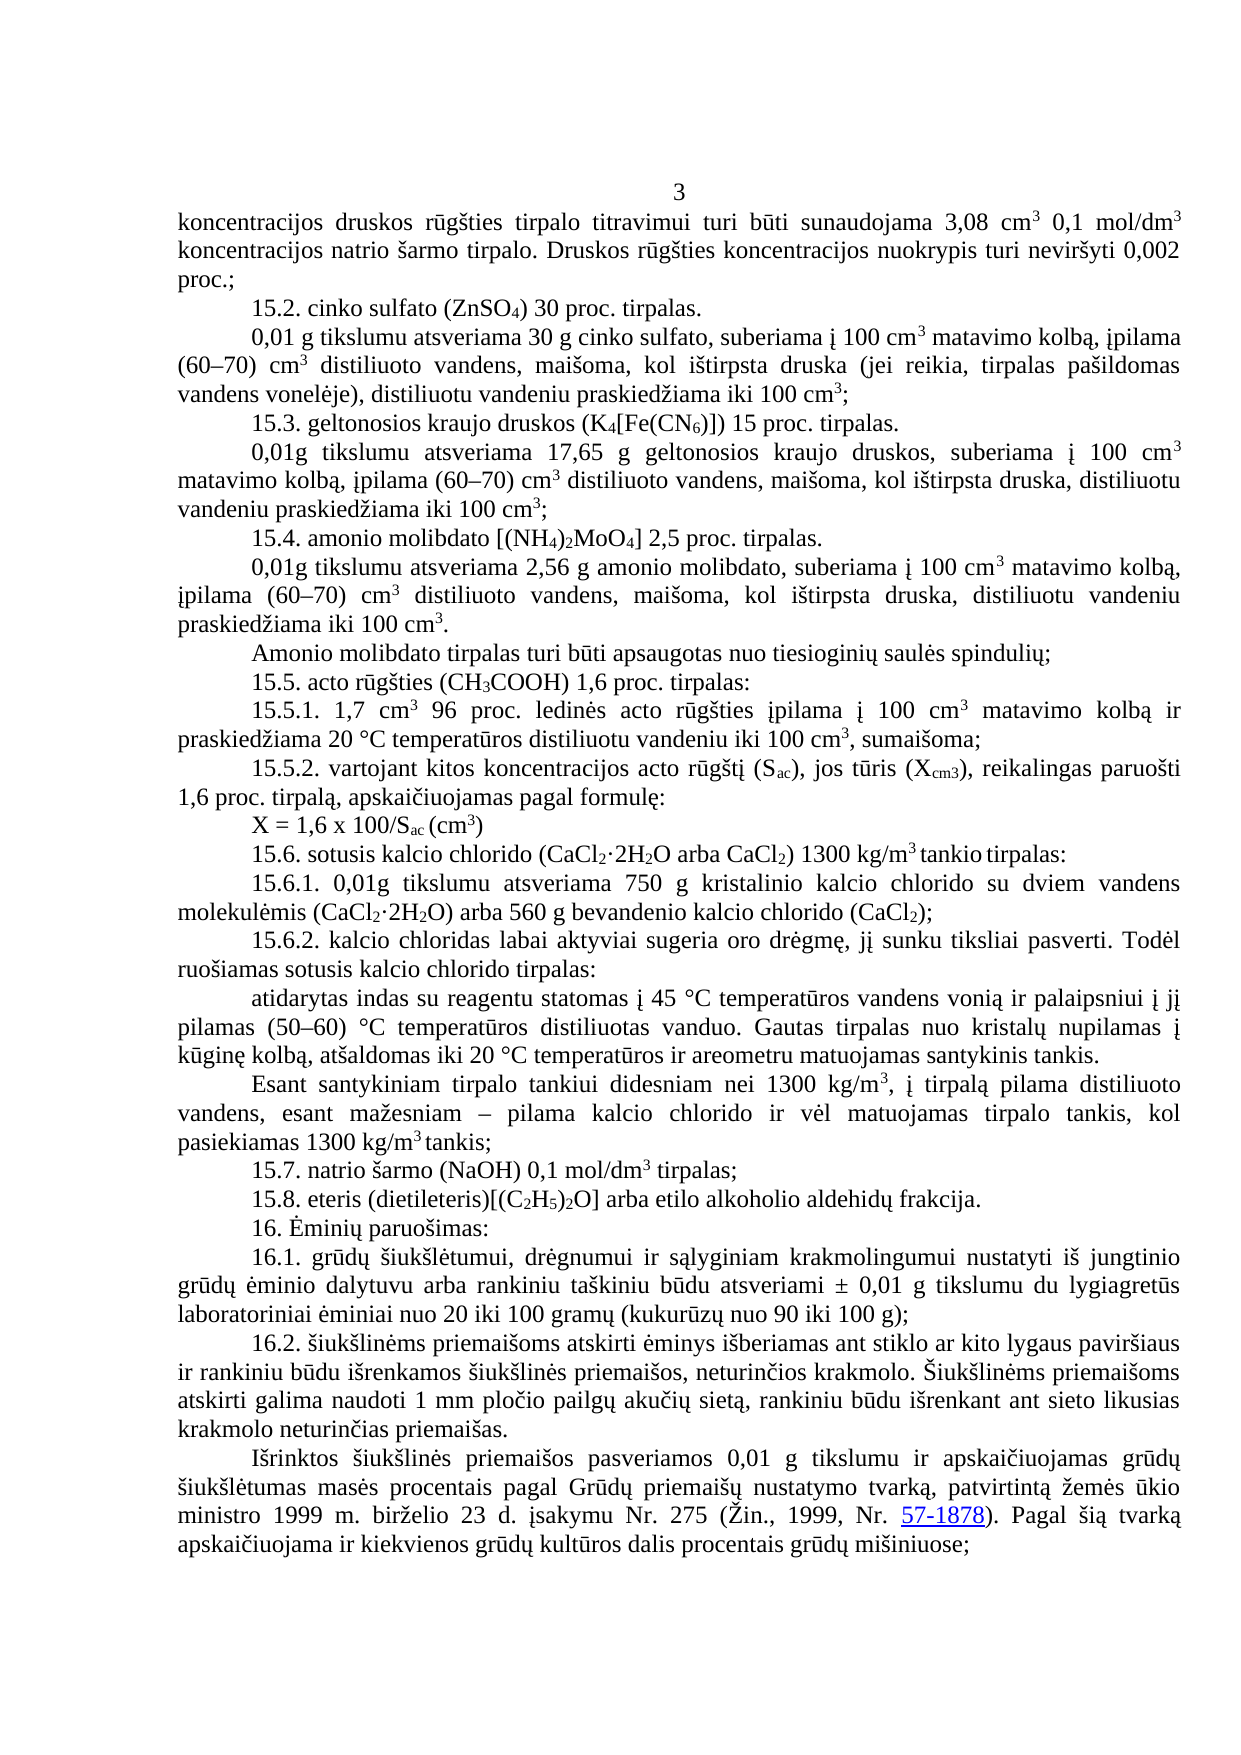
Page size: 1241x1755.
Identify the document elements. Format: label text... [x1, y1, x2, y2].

text 0,01g tikslumu atsveriama 17,65 g geltonosios kraujo druskos, suberiama į 100 cm3 matavimo kolbą, įpilama (60–70) cm3 distiliuoto vandens, maišoma, kol ištirpsta druska, distiliuotu vandeniu praskiedžiama iki 100 cm3; [177, 437, 1181, 523]
text 15.3. geltonosios kraujo druskos (K4[Fe(CN6)]) 15 proc. tirpalas. [177, 408, 1181, 437]
text 15.6. sotusis kalcio chlorido (CaCl2·2H2O arba CaCl2) 1300 kg/m3 tankio tirpalas: [177, 839, 1181, 868]
text 0,01 g tikslumu atsveriama 30 g cinko sulfato, suberiama į 100 cm3 matavimo kolbą, įpilama (60–70) cm3 distiliuoto vandens, maišoma, kol ištirpsta druska (jei reikia, tirpalas pašildomas vandens vonelėje), distiliuotu vandeniu praskiedžiama iki 100 cm3; [177, 322, 1181, 408]
text Esant santykiniam tirpalo tankiui didesniam nei 1300 kg/m3, į tirpalą pilama distiliuoto vandens, esant mažesniam – pilama kalcio chlorido ir vėl matuojamas tirpalo tankis, kol pasiekiamas 1300 kg/m3 tankis; [177, 1069, 1181, 1155]
text atidarytas indas su reagentu statomas į 45 °C temperatūros vandens vonią ir palaipsniui į jį pilamas (50–60) °C temperatūros distiliuotas vanduo. Gautas tirpalas nuo kristalų nupilamas į kūginę kolbą, atšaldomas iki 20 °C temperatūros ir areometru matuojamas santykinis tankis. [177, 983, 1181, 1069]
text 15.6.2. kalcio chloridas labai aktyviai sugeria oro drėgmę, jį sunku tiksliai pasverti. Todėl ruošiamas sotusis kalcio chlorido tirpalas: [177, 925, 1181, 983]
text 0,01g tikslumu atsveriama 2,56 g amonio molibdato, suberiama į 100 cm3 matavimo kolbą, įpilama (60–70) cm3 distiliuoto vandens, maišoma, kol ištirpsta druska, distiliuotu vandeniu praskiedžiama iki 100 cm3. [177, 552, 1181, 638]
text 15.7. natrio šarmo (NaOH) 0,1 mol/dm3 tirpalas; [177, 1155, 1181, 1184]
text koncentracijos druskos rūgšties tirpalo titravimui turi būti sunaudojama 3,08 cm3 0,1 mol/dm3 koncentracijos natrio šarmo tirpalo. Druskos rūgšties koncentracijos nuokrypis turi neviršyti 0,002 proc.; [177, 207, 1181, 293]
text 15.5.2. vartojant kitos koncentracijos acto rūgštį (Sac), jos tūris (Xcm3), reikalingas paruošti 1,6 proc. tirpalą, apskaičiuojamas pagal formulę: [177, 753, 1181, 810]
text 16.1. grūdų šiukšlėtumui, drėgnumui ir sąlyginiam krakmolingumui nustatyti iš jungtinio grūdų ėminio dalytuvu arba rankiniu taškiniu būdu atsveriami ± 0,01 g tikslumu du lygiagretūs laboratoriniai ėminiai nuo 20 iki 100 gramų (kukurūzų nuo 90 iki 100 g); [177, 1242, 1181, 1328]
text 15.6.1. 0,01g tikslumu atsveriama 750 g kristalinio kalcio chlorido su dviem vandens molekulėmis (CaCl2·2H2O) arba 560 g bevandenio kalcio chlorido (CaCl2); [177, 868, 1181, 925]
text 15.4. amonio molibdato [(NH4)2MoO4] 2,5 proc. tirpalas. [177, 523, 1181, 552]
text 16.2. šiukšlinėms priemaišoms atskirti ėminys išberiamas ant stiklo ar kito lygaus paviršiaus ir rankiniu būdu išrenkamos šiukšlinės priemaišos, neturinčios krakmolo. Šiukšlinėms priemaišoms atskirti galima naudoti 1 mm pločio pailgų akučių sietą, rankiniu būdu išrenkant ant sieto likusias krakmolo neturinčias priemaišas. [177, 1328, 1181, 1443]
text 15.8. eteris (dietileteris)[(C2H5)2O] arba etilo alkoholio aldehidų frakcija. [177, 1184, 1181, 1213]
text 15.5. acto rūgšties (CH3COOH) 1,6 proc. tirpalas: [177, 667, 1181, 695]
text X = 1,6 x 100/Sac (cm3) [177, 810, 1181, 839]
text 15.5.1. 1,7 cm3 96 proc. ledinės acto rūgšties įpilama į 100 cm3 matavimo kolbą ir praskiedžiama 20 °C temperatūros distiliuotu vandeniu iki 100 cm3, sumaišoma; [177, 695, 1181, 753]
text 15.2. cinko sulfato (ZnSO4) 30 proc. tirpalas. [177, 293, 1181, 322]
text Amonio molibdato tirpalas turi būti apsaugotas nuo tiesioginių saulės spindulių; [177, 638, 1181, 667]
text Išrinktos šiukšlinės priemaišos pasveriamos 0,01 g tikslumu ir apskaičiuojamas grūdų šiukšlėtumas masės procentais pagal Grūdų priemaišų nustatymo tvarką, patvirtintą žemės ūkio ministro 1999 m. birželio 23 d. įsakymu Nr. 275 (Žin., 1999, Nr. 57-1878). Pagal šią tvarką apskaičiuojama ir kiekvienos grūdų kultūros dalis procentais grūdų mišiniuose; [177, 1443, 1181, 1558]
text 16. Ėminių paruošimas: [177, 1213, 1181, 1242]
